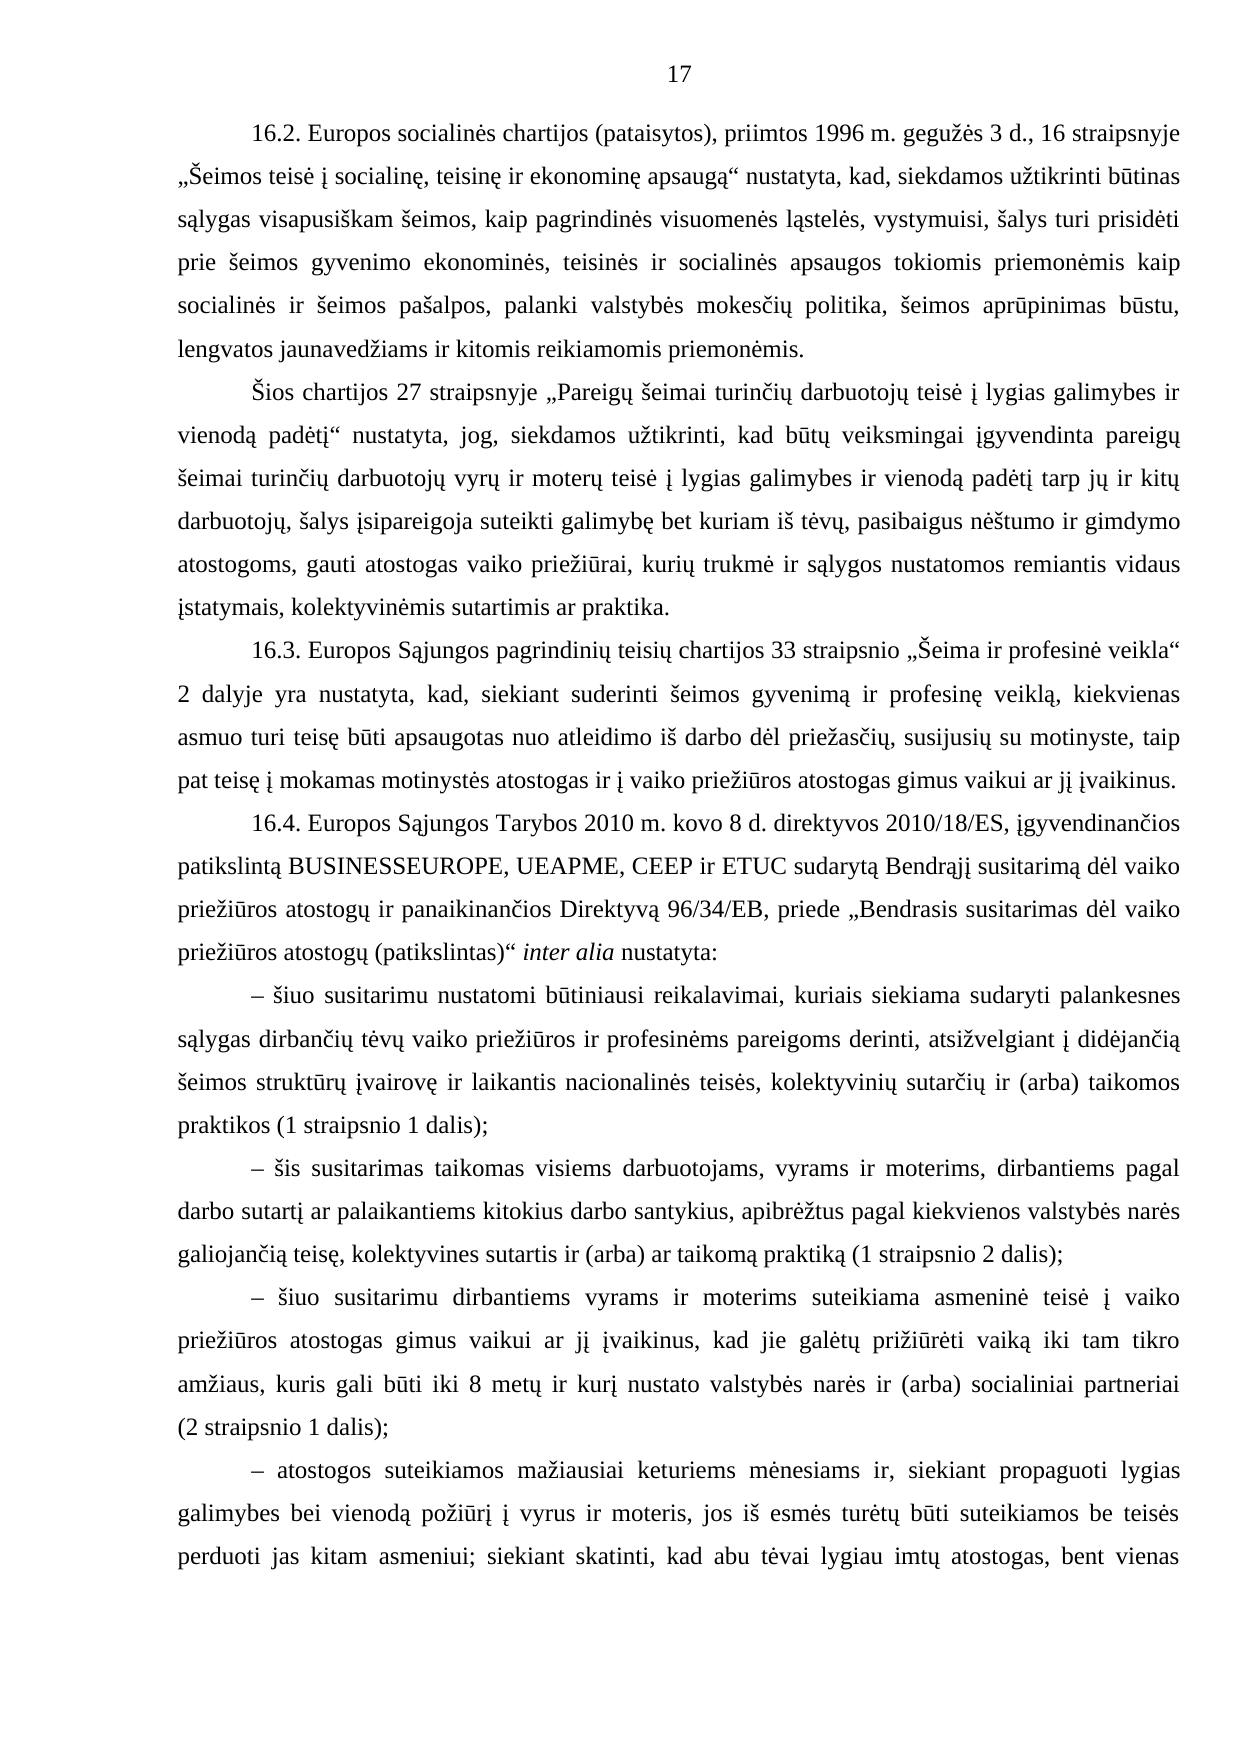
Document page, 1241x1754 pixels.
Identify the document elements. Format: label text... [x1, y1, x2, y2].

text – šiuo susitarimu dirbantiems vyrams ir moterims suteikiama asmeninė teisė į vaiko priežiūros atostogas gimus vaikui ar jį įvaikinus, kad jie galėtų prižiūrėti vaiką iki tam tikro amžiaus, kuris gali būti iki 8 metų ir kurį nustato valstybės narės ir (arba) socialiniai partneriai (2 straipsnio 1 dalis); [177, 1282, 1181, 1441]
text 16.2. Europos socialinės chartijos (pataisytos), priimtos 1996 m. gegužės 3 d., 16 straipsnyje „Šeimos teisė į socialinę, teisinę ir ekonominę apsaugą“ nustatyta, kad, siekdamos užtikrinti būtinas sąlygas visapusiškam šeimos, kaip pagrindinės visuomenės ląstelės, vystymuisi, šalys turi prisidėti prie šeimos gyvenimo ekonominės, teisinės ir socialinės apsaugos tokiomis priemonėmis kaip socialinės ir šeimos pašalpos, palanki valstybės mokesčių politika, šeimos aprūpinimas būstu, lengvatos jaunavedžiams ir kitomis reikiamomis priemonėmis. [177, 118, 1181, 362]
text Šios chartijos 27 straipsnyje „Pareigų šeimai turinčių darbuotojų teisė į lygias galimybes ir vienodą padėtį“ nustatyta, jog, siekdamos užtikrinti, kad būtų veiksmingai įgyvendinta pareigų šeimai turinčių darbuotojų vyrų ir moterų teisė į lygias galimybes ir vienodą padėtį tarp jų ir kitų darbuotojų, šalys įsipareigoja suteikti galimybę bet kuriam iš tėvų, pasibaigus nėštumo ir gimdymo atostogoms, gauti atostogas vaiko priežiūrai, kurių trukmė ir sąlygos nustatomos remiantis vidaus įstatymais, kolektyvinėmis sutartimis ar praktika. [177, 377, 1181, 621]
text – šis susitarimas taikomas visiems darbuotojams, vyrams ir moterims, dirbantiems pagal darbo sutartį ar palaikantiems kitokius darbo santykius, apibrėžtus pagal kiekvienos valstybės narės galiojančią teisę, kolektyvines sutartis ir (arba) ar taikomą praktiką (1 straipsnio 2 dalis); [177, 1153, 1181, 1268]
text – šiuo susitarimu nustatomi būtiniausi reikalavimai, kuriais siekiama sudaryti palankesnes sąlygas dirbančių tėvų vaiko priežiūros ir profesinėms pareigoms derinti, atsižvelgiant į didėjančią šeimos struktūrų įvairovę ir laikantis nacionalinės teisės, kolektyvinių sutarčių ir (arba) taikomos praktikos (1 straipsnio 1 dalis); [177, 981, 1181, 1139]
text 16.3. Europos Sąjungos pagrindinių teisių chartijos 33 straipsnio „Šeima ir profesinė veikla“ 2 dalyje yra nustatyta, kad, siekiant suderinti šeimos gyvenimą ir profesinę veiklą, kiekvienas asmuo turi teisę būti apsaugotas nuo atleidimo iš darbo dėl priežasčių, susijusių su motinyste, taip pat teisę į mokamas motinystės atostogas ir į vaiko priežiūros atostogas gimus vaikui ar jį įvaikinus. [177, 636, 1181, 794]
text 16.4. Europos Sąjungos Tarybos 2010 m. kovo 8 d. direktyvos 2010/18/ES, įgyvendinančios patikslintą BUSINESSEUROPE, UEAPME, CEEP ir ETUC sudarytą Bendrąjį susitarimą dėl vaiko priežiūros atostogų ir panaikinančios Direktyvą 96/34/EB, priede „Bendrasis susitarimas dėl vaiko priežiūros atostogų (patikslintas)“ inter alia nustatyta: [177, 808, 1181, 966]
text – atostogos suteikiamos mažiausiai keturiems mėnesiams ir, siekiant propaguoti lygias galimybes bei vienodą požiūrį į vyrus ir moteris, jos iš esmės turėtų būti suteikiamos be teisės perduoti jas kitam asmeniui; siekiant skatinti, kad abu tėvai lygiau imtų atostogas, bent vienas [177, 1455, 1181, 1570]
